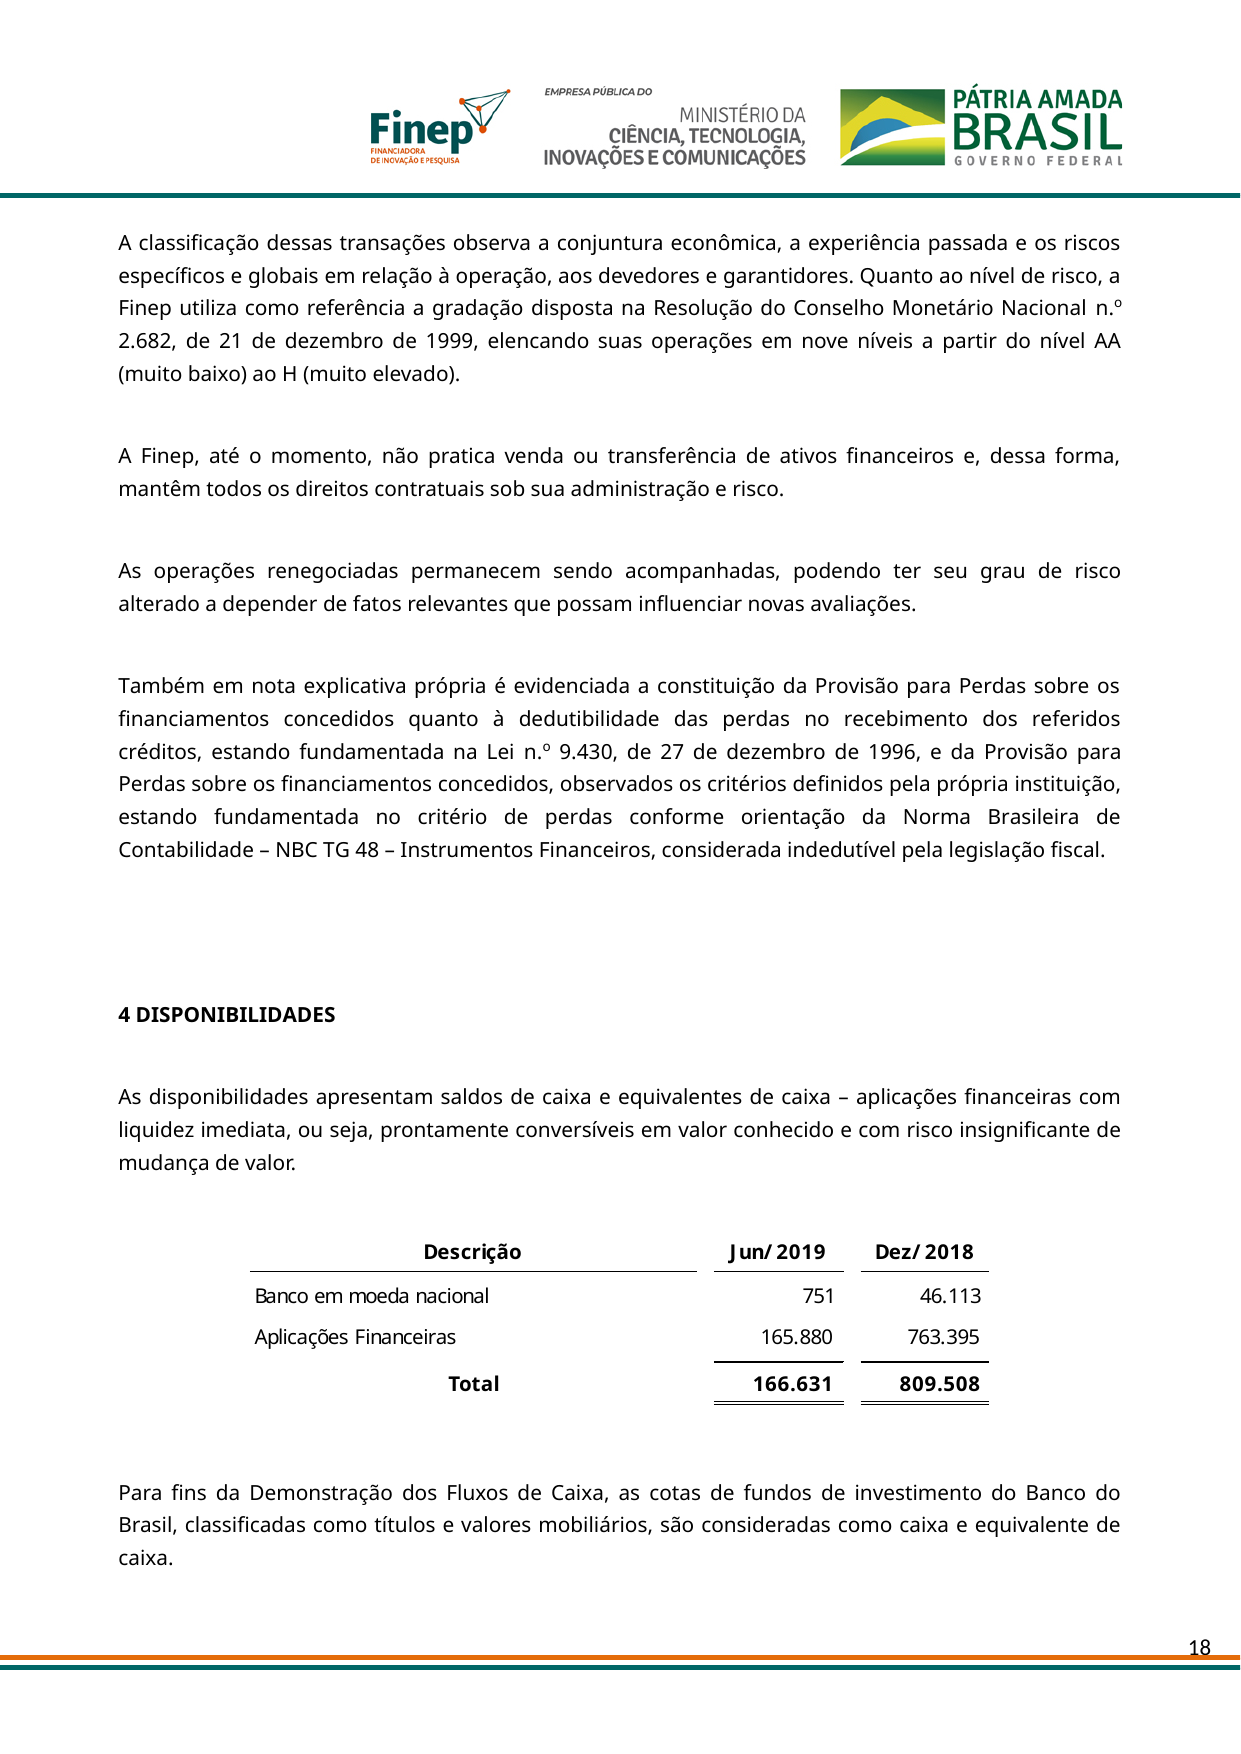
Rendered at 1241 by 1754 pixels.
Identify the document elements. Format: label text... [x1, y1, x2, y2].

text A classificação dessas transações observa a conjuntura econômica, a experiência passada e os riscos específicos e globais em relação à operação, aos devedores e garantidores. Quanto ao nível de risco, a Finep utiliza como referência a gradação disposta na Resolução do Conselho Monetário Nacional n.o 2.682, de 21 de dezembro de 1999, elencando suas operações em nove níveis a partir do nível AA (muito baixo) ao H (muito elevado). [118, 228, 1122, 387]
text Também em nota explicativa própria é evidenciada a constituição da Provisão para Perdas sobre os financiamentos concedidos quanto à dedutibilidade das perdas no recebimento dos referidos créditos, estando fundamentada na Lei n.o 9.430, de 27 de dezembro de 1996, e da Provisão para Perdas sobre os financiamentos concedidos, observados os critérios definidos pela própria instituição, estando fundamentada no critério de perdas conforme orientação da Norma Brasileira de Contabilidade – NBC TG 48 – Instrumentos Financeiros, considerada indedutível pela legislação fiscal. [118, 672, 1122, 863]
text Para fins da Demonstração dos Fluxos de Caixa, as cotas de fundos de investimento do Banco do Brasil, classificadas como títulos e valores mobiliários, são consideradas como caixa e equivalente de caixa. [118, 1478, 1122, 1571]
text As operações renegociadas permanecem sendo acompanhadas, podendo ter seu grau de risco alterado a depender de fatos relevantes que possam influenciar novas avaliações. [118, 556, 1122, 617]
text A Finep, até o momento, não pratica venda ou transferência de ativos financeiros e, dessa forma, mantêm todos os direitos contratuais sob sua administração e risco. [118, 441, 1122, 502]
text As disponibilidades apresentam saldos de caixa e equivalentes de caixa – aplicações financeiras com liquidez imediata, ou seja, prontamente conversíveis em valor conhecido e com risco insignificante de mudança de valor. [118, 1082, 1122, 1176]
subtitle 4 DISPONIBILIDADES [118, 1000, 1122, 1028]
